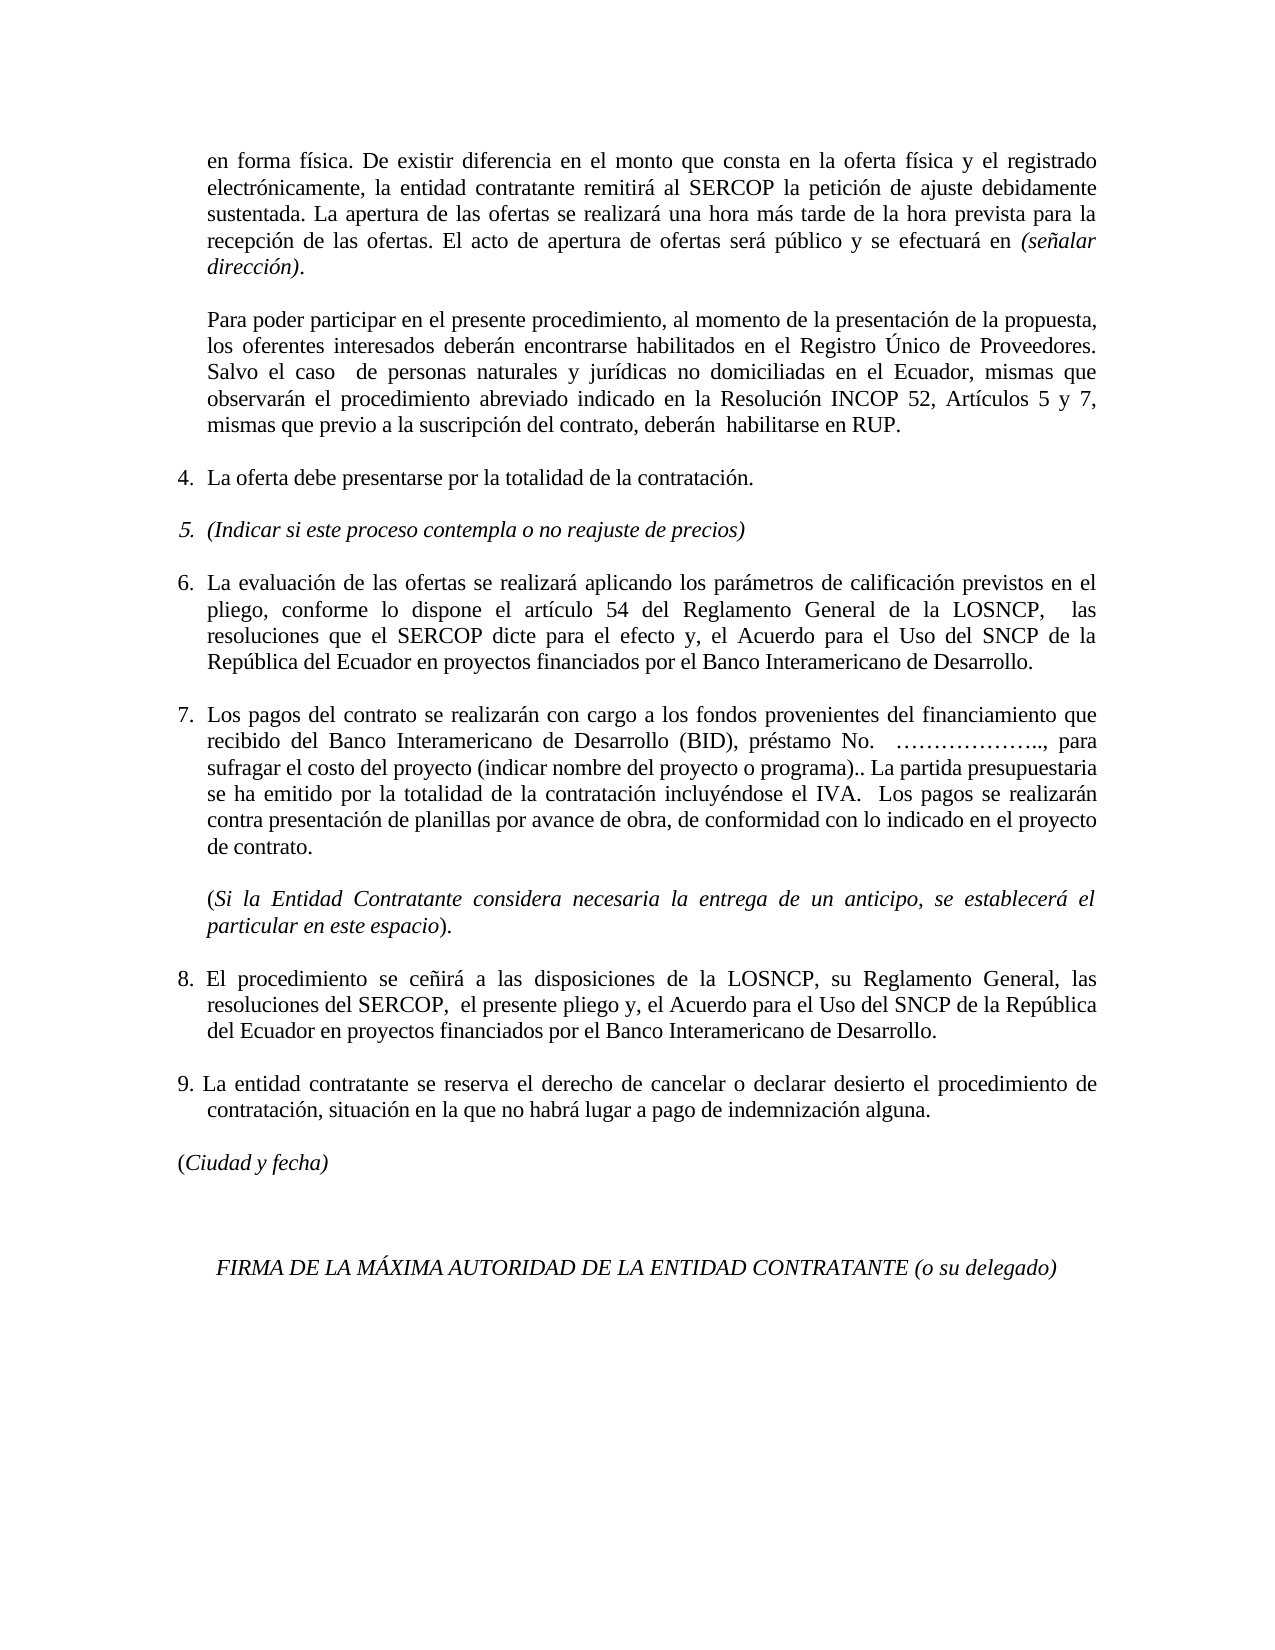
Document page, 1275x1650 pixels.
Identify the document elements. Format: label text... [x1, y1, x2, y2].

list (Indicar si este proceso contempla o no reajuste de precios) [177, 517, 1098, 543]
list en forma física. De existir diferencia en el monto que consta en la oferta física y el registrado electrónicamente, la entidad contratante remitirá al SERCOP la petición de ajuste debidamente sustentada. La apertura de las ofertas se realizará una hora más tarde de la hora prevista para la recepción de las ofertas. El acto de apertura de ofertas será público y se efectuará en (señalar dirección). [177, 148, 1098, 279]
list La evaluación de las ofertas se realizará aplicando los parámetros de calificación previstos en el pliego, conforme lo dispone el artículo 54 del Reglamento General de la LOSNCP, las resoluciones que el SERCOP dicte para el efecto y, el Acuerdo para el Uso del SNCP de la República del Ecuador en proyectos financiados por el Banco Interamericano de Desarrollo. [177, 569, 1098, 675]
text 8. El procedimiento se ceñirá a las disposiciones de la LOSNCP, su Reglamento General, las resoluciones del SERCOP, el presente pliego y, el Acuerdo para el Uso del SNCP de la República del Ecuador en proyectos financiados por el Banco Interamericano de Desarrollo. [177, 964, 1098, 1044]
text 7. Los pagos del contrato se realizarán con cargo a los fondos provenientes del financiamiento que recibido del Banco Interamericano de Desarrollo (BID), préstamo No. ……………….., para sufragar el costo del proyecto (indicar nombre del proyecto o programa).. La partida presupuestaria se ha emitido por la totalidad de la contratación incluyéndose el IVA. Los pagos se realizarán contra presentación de planillas por avance de obra, de conformidad con lo indicado en el proyecto de contrato. [177, 701, 1098, 859]
text FIRMA DE LA MÁXIMA AUTORIDAD DE LA ENTIDAD CONTRATANTE (o su delegado) [177, 1254, 1098, 1281]
text (Si la Entidad Contratante considera necesaria la entrega de un anticipo, se establecerá el particular en este espacio). [177, 886, 1098, 938]
list La oferta debe presentarse por la totalidad de la contratación. [177, 464, 1098, 490]
text 9. La entidad contratante se reserva el derecho de cancelar o declarar desierto el procedimiento de contratación, situación en la que no habrá lugar a pago de indemnización alguna. [177, 1070, 1098, 1123]
text (Ciudad y fecha) [177, 1149, 1098, 1175]
text Para poder participar en el presente procedimiento, al momento de la presentación de la propuesta, los oferentes interesados deberán encontrarse habilitados en el Registro Único de Proveedores. Salvo el caso de personas naturales y jurídicas no domiciliadas en el Ecuador, mismas que observarán el procedimiento abreviado indicado en la Resolución INCOP 52, Artículos 5 y 7, mismas que previo a la suscripción del contrato, deberán habilitarse en RUP. [177, 306, 1098, 437]
